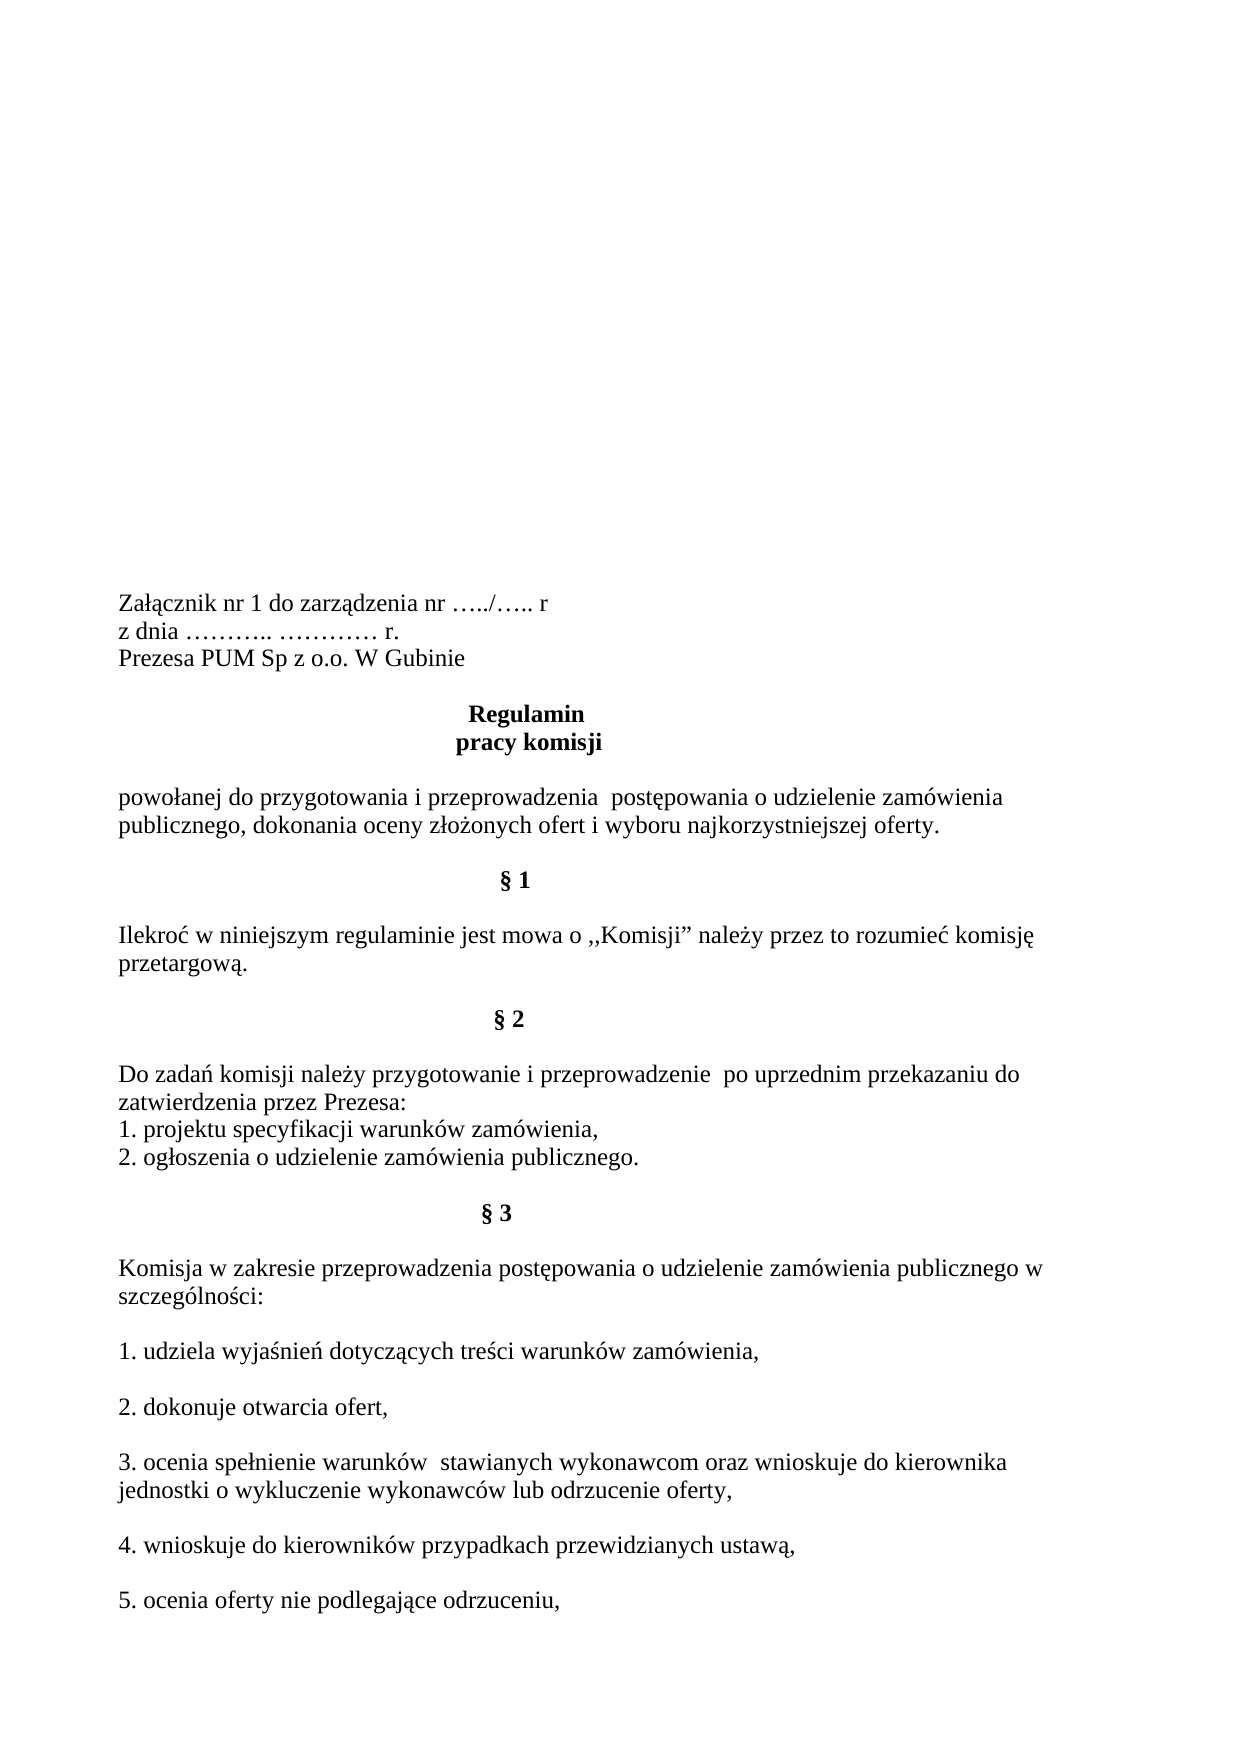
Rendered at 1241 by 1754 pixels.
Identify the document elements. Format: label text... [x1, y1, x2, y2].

text 2. ogłoszenia o udzielenie zamówienia publicznego. [118, 1143, 1122, 1171]
text szczególności: [118, 1282, 1122, 1309]
text § 3 [118, 1199, 1122, 1226]
text Komisja w zakresie przeprowadzenia postępowania o udzielenie zamówienia publicznego w [118, 1254, 1122, 1282]
text przetargową. [118, 949, 1122, 977]
text z dnia ……….. ………… r. [118, 617, 1122, 644]
text jednostki o wykluczenie wykonawców lub odrzucenie oferty, [118, 1476, 1122, 1503]
text Prezesa PUM Sp z o.o. W Gubinie [118, 644, 1122, 672]
text § 2 [118, 1005, 1122, 1032]
text Regulamin [118, 700, 1122, 728]
text 1. projektu specyfikacji warunków zamówienia, [118, 1116, 1122, 1143]
text powołanej do przygotowania i przeprowadzenia postępowania o udzielenie zamówienia [118, 783, 1122, 811]
text pracy komisji [118, 728, 1122, 755]
text Do zadań komisji należy przygotowanie i przeprowadzenie po uprzednim przekazaniu do [118, 1060, 1122, 1088]
text 2. dokonuje otwarcia ofert, [118, 1393, 1122, 1420]
text Ilekroć w niniejszym regulaminie jest mowa o ,,Komisji” należy przez to rozumieć komisję [118, 922, 1122, 949]
text 3. ocenia spełnienie warunków stawianych wykonawcom oraz wnioskuje do kierownika [118, 1448, 1122, 1476]
text 1. udziela wyjaśnień dotyczących treści warunków zamówienia, [118, 1337, 1122, 1365]
text Załącznik nr 1 do zarządzenia nr …../….. r [118, 589, 1122, 617]
text § 1 [118, 866, 1122, 894]
text 5. ocenia oferty nie podlegające odrzuceniu, [118, 1587, 1122, 1614]
text 4. wnioskuje do kierowników przypadkach przewidzianych ustawą, [118, 1531, 1122, 1559]
text zatwierdzenia przez Prezesa: [118, 1088, 1122, 1116]
text publicznego, dokonania oceny złożonych ofert i wyboru najkorzystniejszej oferty. [118, 811, 1122, 838]
